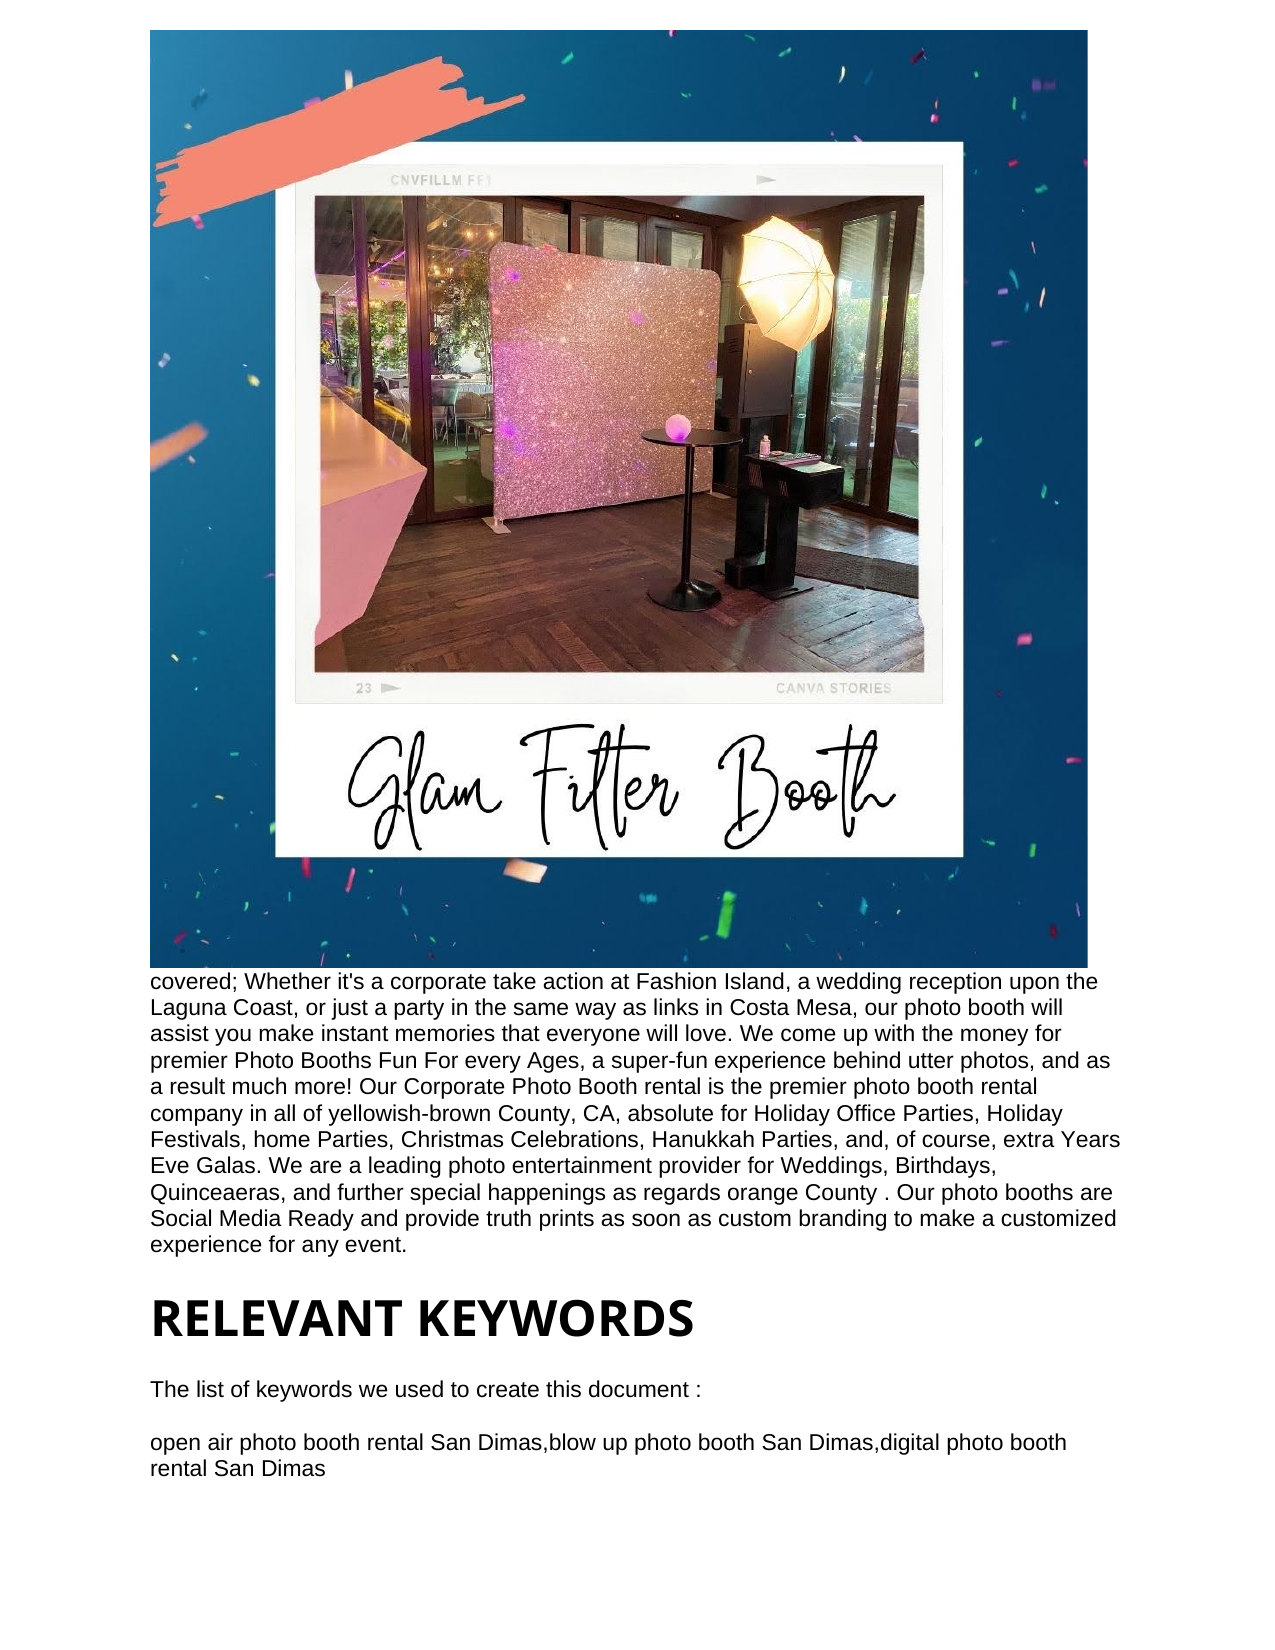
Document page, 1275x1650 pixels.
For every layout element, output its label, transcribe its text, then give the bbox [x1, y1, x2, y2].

subtitle RELEVANT KEYWORDS [150, 1283, 1125, 1351]
text open air photo booth rental San Dimas,blow up photo booth San Dimas,digital photo booth rental San Dimas [150, 1428, 1125, 1481]
text covered; Whether it's a corporate take action at Fashion Island, a wedding reception upon the Laguna Coast, or just a party in the same way as links in Costa Mesa, our photo booth will assist you make instant memories that everyone will love. We come up with the money for premier Photo Booths Fun For every Ages, a super-fun experience behind utter photos, and as a result much more! Our Corporate Photo Booth rental is the premier photo booth rental company in all of yellowish-brown County, CA, absolute for Holiday Office Parties, Holiday Festivals, home Parties, Christmas Celebrations, Hanukkah Parties, and, of course, extra Years Eve Galas. We are a leading photo entertainment provider for Weddings, Birthdays, Quinceaeras, and further special happenings as regards orange County . Our photo booths are Social Media Ready and provide truth prints as soon as custom branding to make a customized experience for any event. [150, 968, 1125, 1258]
text The list of keywords we used to create this document : [150, 1376, 1125, 1402]
picture [150, 30, 1088, 968]
